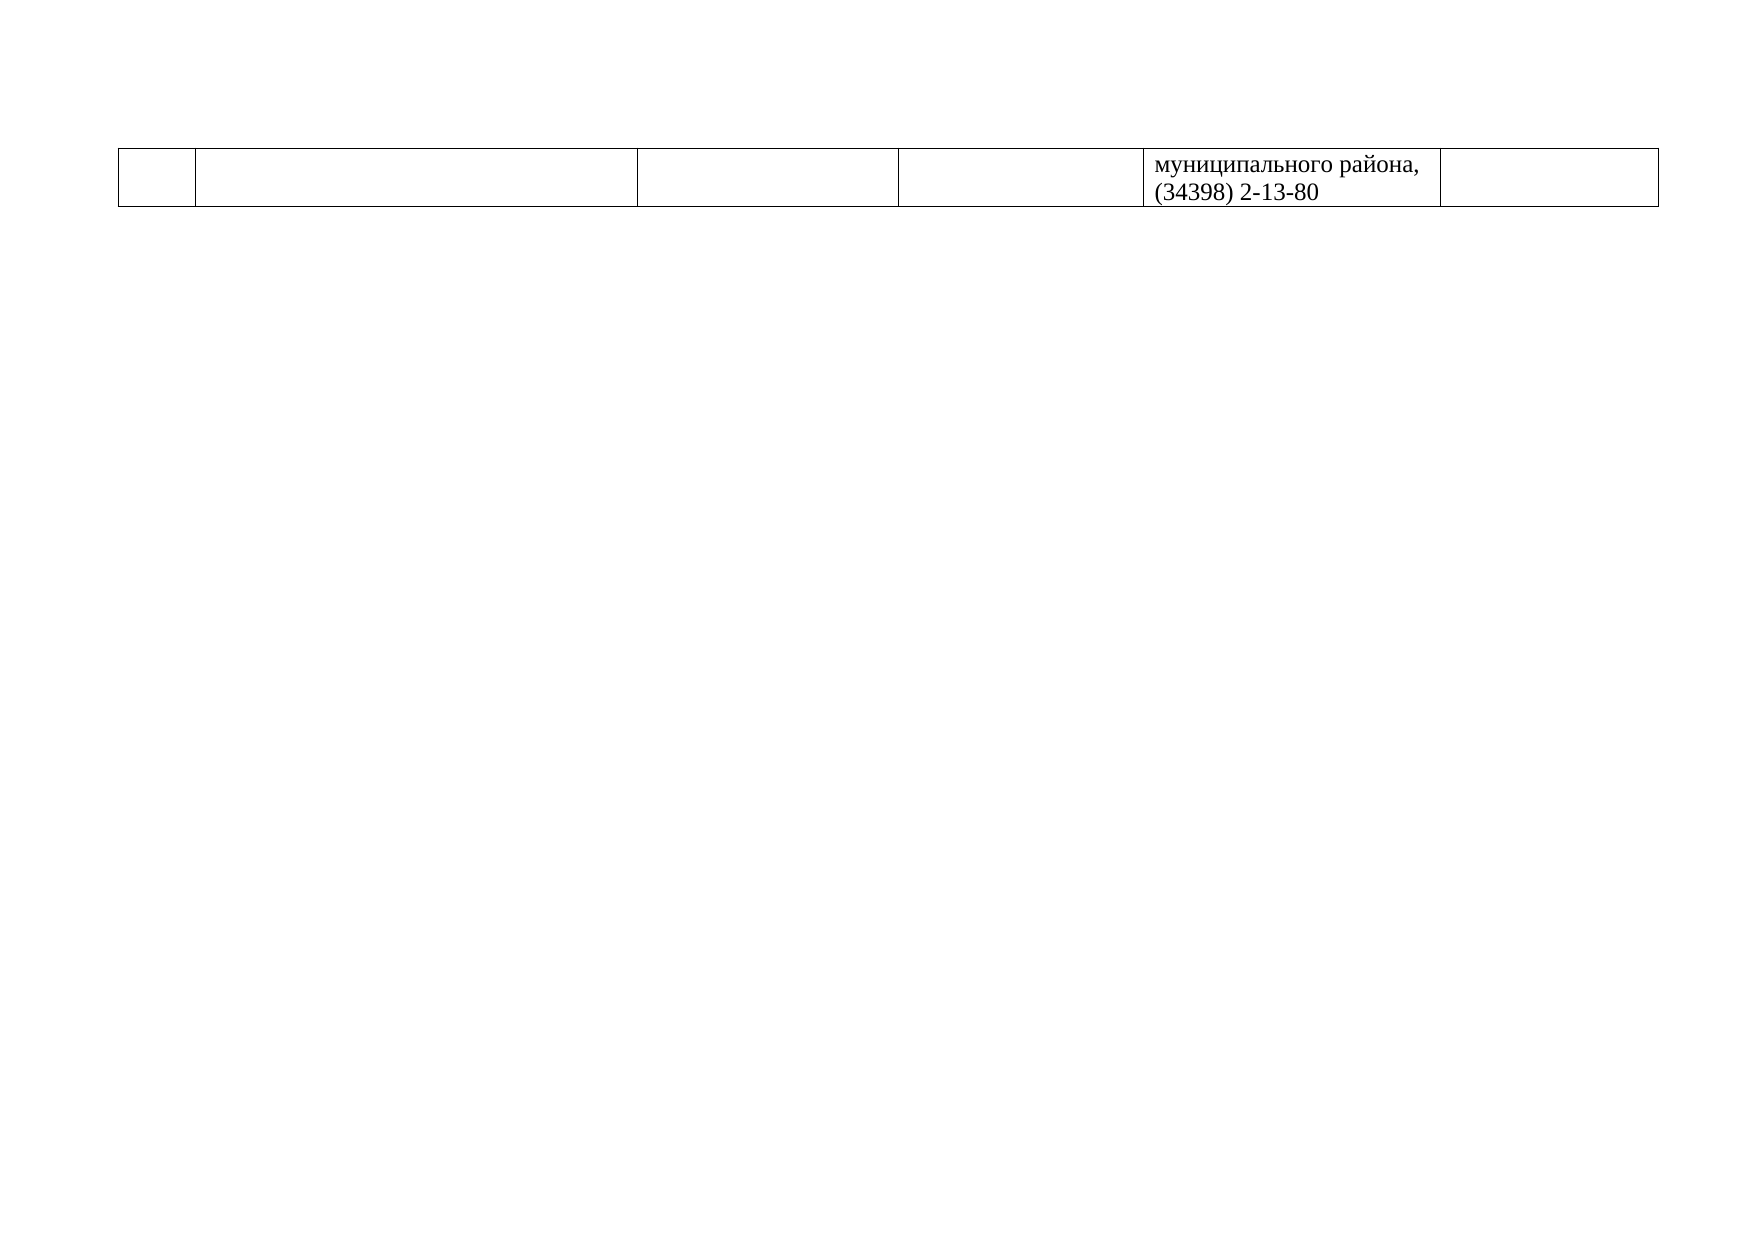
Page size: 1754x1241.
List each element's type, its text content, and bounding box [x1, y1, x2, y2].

table_cell [119, 149, 195, 206]
table_cell [899, 149, 1143, 206]
table_cell [638, 149, 898, 206]
table_cell [196, 149, 637, 206]
table_cell муниципального района, (34398) 2-13-80 [1144, 149, 1440, 206]
table_cell [1441, 149, 1658, 206]
